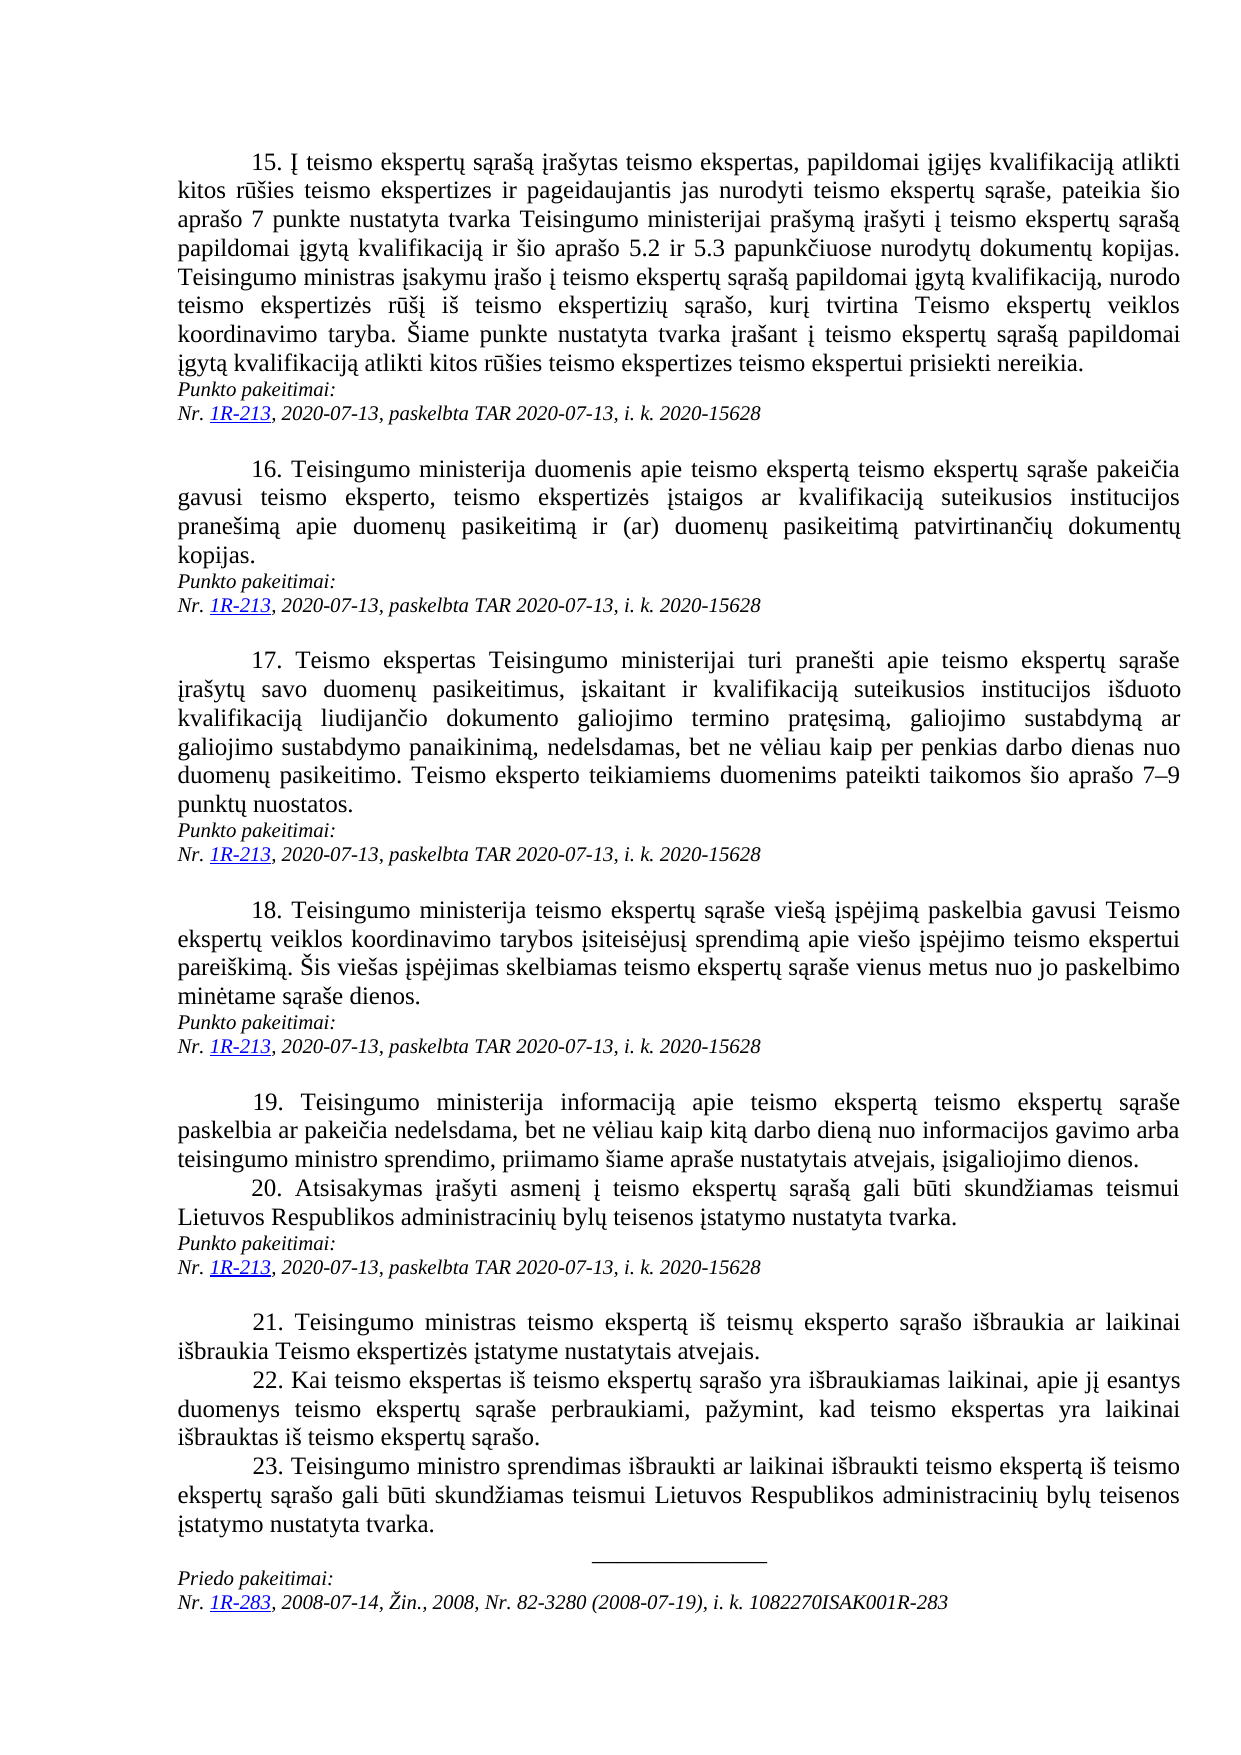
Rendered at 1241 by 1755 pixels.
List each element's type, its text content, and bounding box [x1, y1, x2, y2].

text Punkto pakeitimai: [177, 1010, 1181, 1034]
text Priedo pakeitimai: [177, 1566, 1181, 1590]
text 23. Teisingumo ministro sprendimas išbraukti ar laikinai išbraukti teismo ekspertą iš teismo ekspertų sąrašo gali būti skundžiamas teismui Lietuvos Respublikos administracinių bylų teisenos įstatymo nustatyta tvarka. [177, 1451, 1181, 1537]
text Nr. 1R-213, 2020-07-13, paskelbta TAR 2020-07-13, i. k. 2020-15628 [177, 842, 1181, 866]
text Punkto pakeitimai: [177, 1231, 1181, 1255]
text 19. Teisingumo ministerija informaciją apie teismo ekspertą teismo ekspertų sąraše paskelbia ar pakeičia nedelsdama, bet ne vėliau kaip kitą darbo dieną nuo informacijos gavimo arba teisingumo ministro sprendimo, priimamo šiame apraše nustatytais atvejais, įsigaliojimo dienos. [177, 1087, 1181, 1173]
text ______________ [177, 1537, 1181, 1566]
text 17. Teismo ekspertas Teisingumo ministerijai turi pranešti apie teismo ekspertų sąraše įrašytų savo duomenų pasikeitimus, įskaitant ir kvalifikaciją suteikusios institucijos išduoto kvalifikaciją liudijančio dokumento galiojimo termino pratęsimą, galiojimo sustabdymą ar galiojimo sustabdymo panaikinimą, nedelsdamas, bet ne vėliau kaip per penkias darbo dienas nuo duomenų pasikeitimo. Teismo eksperto teikiamiems duomenims pateikti taikomos šio aprašo 7–9 punktų nuostatos. [177, 646, 1181, 818]
text 16. Teisingumo ministerija duomenis apie teismo ekspertą teismo ekspertų sąraše pakeičia gavusi teismo eksperto, teismo ekspertizės įstaigos ar kvalifikaciją suteikusios institucijos pranešimą apie duomenų pasikeitimą ir (ar) duomenų pasikeitimą patvirtinančių dokumentų kopijas. [177, 454, 1181, 569]
text 20. Atsisakymas įrašyti asmenį į teismo ekspertų sąrašą gali būti skundžiamas teismui Lietuvos Respublikos administracinių bylų teisenos įstatymo nustatyta tvarka. [177, 1173, 1181, 1231]
text 22. Kai teismo ekspertas iš teismo ekspertų sąrašo yra išbraukiamas laikinai, apie jį esantys duomenys teismo ekspertų sąraše perbraukiami, pažymint, kad teismo ekspertas yra laikinai išbrauktas iš teismo ekspertų sąrašo. [177, 1365, 1181, 1451]
text 21. Teisingumo ministras teismo ekspertą iš teismų eksperto sąrašo išbraukia ar laikinai išbraukia Teismo ekspertizės įstatyme nustatytais atvejais. [177, 1307, 1181, 1365]
text Nr. 1R-283, 2008-07-14, Žin., 2008, Nr. 82-3280 (2008-07-19), i. k. 1082270ISAK001R-283 [177, 1590, 1181, 1614]
text Punkto pakeitimai: [177, 569, 1181, 593]
text Punkto pakeitimai: [177, 377, 1181, 401]
text Punkto pakeitimai: [177, 818, 1181, 842]
text 15. Į teismo ekspertų sąrašą įrašytas teismo ekspertas, papildomai įgijęs kvalifikaciją atlikti kitos rūšies teismo ekspertizes ir pageidaujantis jas nurodyti teismo ekspertų sąraše, pateikia šio aprašo 7 punkte nustatyta tvarka Teisingumo ministerijai prašymą įrašyti į teismo ekspertų sąrašą papildomai įgytą kvalifikaciją ir šio aprašo 5.2 ir 5.3 papunkčiuose nurodytų dokumentų kopijas. Teisingumo ministras įsakymu įrašo į teismo ekspertų sąrašą papildomai įgytą kvalifikaciją, nurodo teismo ekspertizės rūšį iš teismo ekspertizių sąrašo, kurį tvirtina Teismo ekspertų veiklos koordinavimo taryba. Šiame punkte nustatyta tvarka įrašant į teismo ekspertų sąrašą papildomai įgytą kvalifikaciją atlikti kitos rūšies teismo ekspertizes teismo ekspertui prisiekti nereikia. [177, 147, 1181, 377]
text 18. Teisingumo ministerija teismo ekspertų sąraše viešą įspėjimą paskelbia gavusi Teismo ekspertų veiklos koordinavimo tarybos įsiteisėjusį sprendimą apie viešo įspėjimo teismo ekspertui pareiškimą. Šis viešas įspėjimas skelbiamas teismo ekspertų sąraše vienus metus nuo jo paskelbimo minėtame sąraše dienos. [177, 895, 1181, 1010]
text Nr. 1R-213, 2020-07-13, paskelbta TAR 2020-07-13, i. k. 2020-15628 [177, 1255, 1181, 1279]
text Nr. 1R-213, 2020-07-13, paskelbta TAR 2020-07-13, i. k. 2020-15628 [177, 1034, 1181, 1058]
text Nr. 1R-213, 2020-07-13, paskelbta TAR 2020-07-13, i. k. 2020-15628 [177, 401, 1181, 425]
text Nr. 1R-213, 2020-07-13, paskelbta TAR 2020-07-13, i. k. 2020-15628 [177, 593, 1181, 617]
